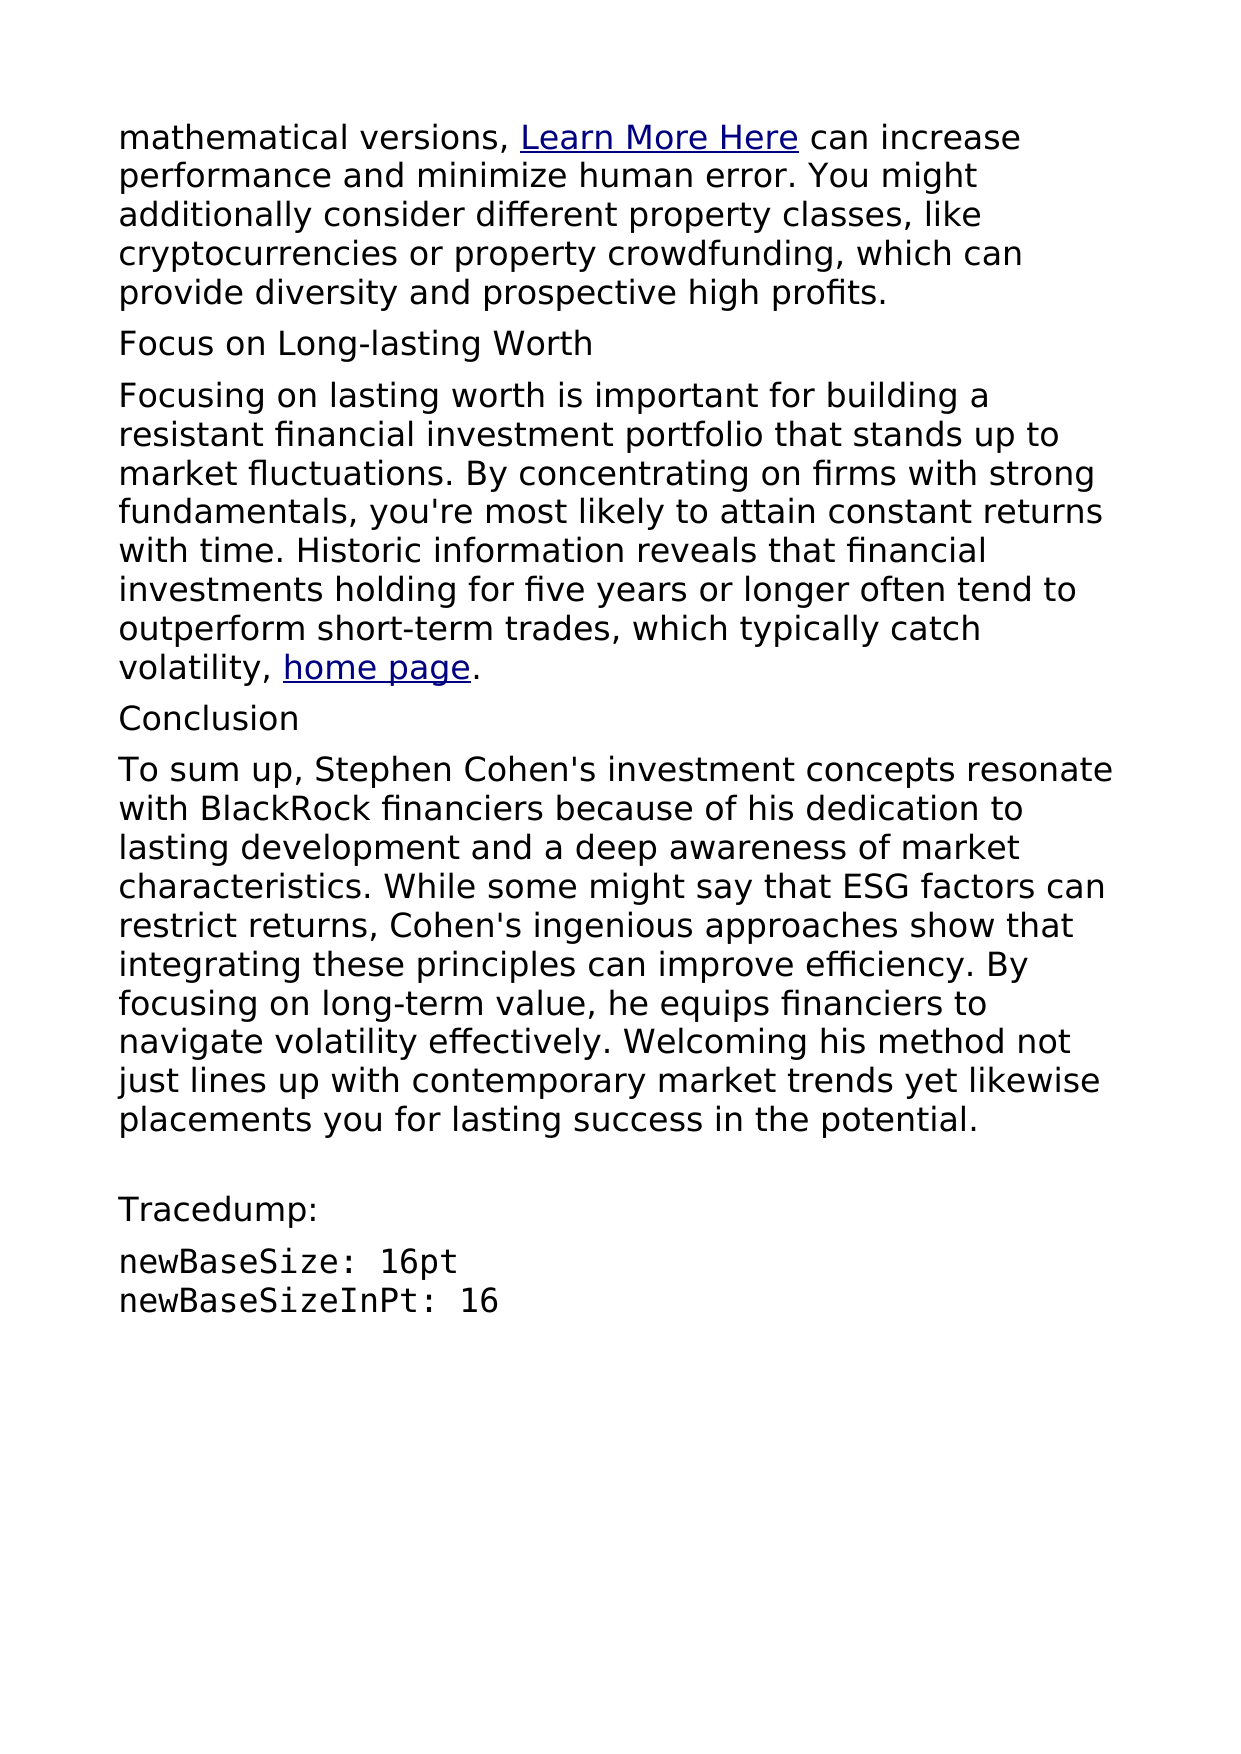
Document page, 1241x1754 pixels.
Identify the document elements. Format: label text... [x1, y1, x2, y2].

text mathematical versions, Learn More Here can increase performance and minimize human error. You might additionally consider different property classes, like cryptocurrencies or property crowdfunding, which can provide diversity and prospective high profits. [118, 118, 1122, 312]
text To sum up, Stephen Cohen's investment concepts resonate with BlackRock financiers because of his dedication to lasting development and a deep awareness of market characteristics. While some might say that ESG factors can restrict returns, Cohen's ingenious approaches show that integrating these principles can improve efficiency. By focusing on long-term value, he equips financiers to navigate volatility effectively. Welcoming his method not just lines up with contemporary market trends yet likewise placements you for lasting success in the potential. [118, 751, 1122, 1139]
text Focus on Long-lasting Worth [118, 325, 1122, 364]
text Tracedump: [118, 1152, 1122, 1230]
text newBaseSize: 16pt newBaseSizeInPt: 16 [118, 1242, 1122, 1320]
text Focusing on lasting worth is important for building a resistant financial investment portfolio that stands up to market fluctuations. By concentrating on firms with strong fundamentals, you're most likely to attain constant returns with time. Historic information reveals that financial investments holding for five years or longer often tend to outperform short-term trades, which typically catch volatility, home page. [118, 376, 1122, 687]
text Conclusion [118, 699, 1122, 738]
